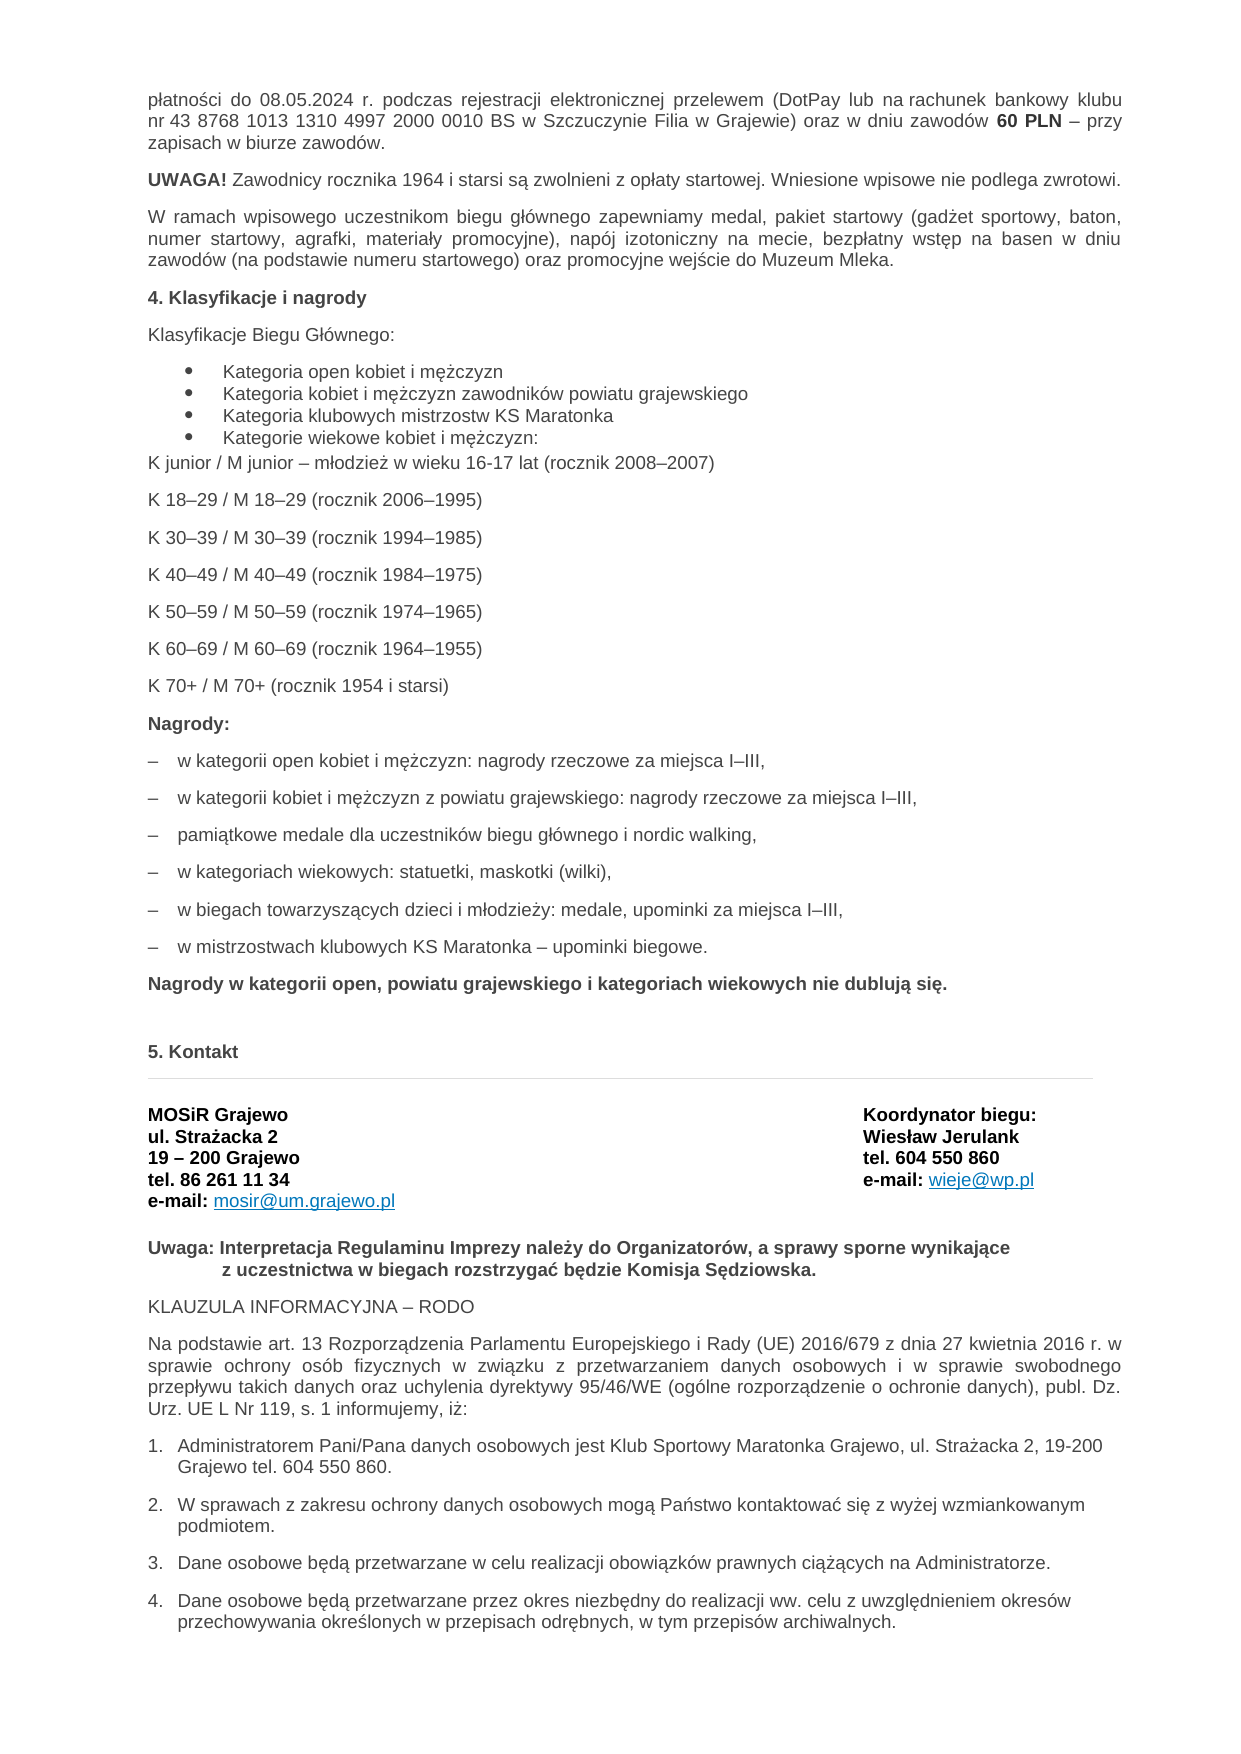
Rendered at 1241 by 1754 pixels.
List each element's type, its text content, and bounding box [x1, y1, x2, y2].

text K 60–69 / M 60–69 (rocznik 1964–1955) [148, 638, 1122, 659]
text W ramach wpisowego uczestnikom biegu głównego zapewniamy medal, pakiet startowy (gadżet sportowy, baton, numer startowy, agrafki, materiały promocyjne), napój izotoniczny na mecie, bezpłatny wstęp na basen w dniu zawodów (na podstawie numeru startowego) oraz promocyjne wejście do Muzeum Mleka. [148, 206, 1122, 271]
list Kategoria klubowych mistrzostw KS Maratonka [185, 405, 1122, 427]
table_header MOSiR Grajewo ul. Strażacka 2 19 – 200 Grajewo tel. 86 261 11 34 e-mail: mosir@um.grajewo.pl [148, 1079, 501, 1237]
text K 30–39 / M 30–39 (rocznik 1994–1985) [148, 526, 1122, 548]
text Nagrody: [148, 712, 1122, 734]
text – pamiątkowe medale dla uczestników biegu głównego i nordic walking, [148, 824, 1122, 846]
text Uwaga: Interpretacja Regulaminu Imprezy należy do Organizatorów, a sprawy sporne wynikające z uczestnictwa w biegach rozstrzygać będzie Komisja Sędziowska. [148, 1237, 1122, 1280]
table_header Koordynator biegu: Wiesław Jerulank tel. 604 550 860 e-mail: wieje@wp.pl [863, 1079, 1093, 1237]
text – w kategoriach wiekowych: statuetki, maskotki (wilki), [148, 861, 1122, 883]
text 4. Klasyfikacje i nagrody [148, 286, 1122, 308]
text 5. Kontakt [148, 1041, 1122, 1062]
text – w kategorii open kobiet i mężczyzn: nagrody rzeczowe za miejsca I–III, [148, 749, 1122, 771]
text 4. Dane osobowe będą przetwarzane przez okres niezbędny do realizacji ww. celu z uwzględnieniem okresów przechowywania określonych w przepisach odrębnych, w tym przepisów archiwalnych. [148, 1589, 1122, 1632]
text Nagrody w kategorii open, powiatu grajewskiego i kategoriach wiekowych nie dublują się. [148, 973, 1122, 994]
list Kategorie wiekowe kobiet i mężczyzn: [185, 427, 1122, 449]
text KLAUZULA INFORMACYJNA – RODO [148, 1296, 1122, 1317]
text płatności do 08.05.2024 r. podczas rejestracji elektronicznej przelewem (DotPay lub na rachunek bankowy klubu nr 43 8768 1013 1310 4997 2000 0010 BS w Szczuczynie Filia w Grajewie) oraz w dniu zawodów 60 PLN – przy zapisach w biurze zawodów. [148, 89, 1122, 153]
text K 40–49 / M 40–49 (rocznik 1984–1975) [148, 564, 1122, 585]
text UWAGA! Zawodnicy rocznika 1964 i starsi są zwolnieni z opłaty startowej. Wniesione wpisowe nie podlega zwrotowi. [148, 169, 1122, 191]
table_header [501, 1079, 863, 1237]
text K junior / M junior – młodzież w wieku 16-17 lat (rocznik 2008–2007) [148, 452, 1122, 474]
list Kategoria open kobiet i mężczyzn [185, 361, 1122, 383]
text – w kategorii kobiet i mężczyzn z powiatu grajewskiego: nagrody rzeczowe za miejsca I–III, [148, 787, 1122, 808]
text Na podstawie art. 13 Rozporządzenia Parlamentu Europejskiego i Rady (UE) 2016/679 z dnia 27 kwietnia 2016 r. w sprawie ochrony osób fizycznych w związku z przetwarzaniem danych osobowych i w sprawie swobodnego przepływu takich danych oraz uchylenia dyrektywy 95/46/WE (ogólne rozporządzenie o ochronie danych), publ. Dz. Urz. UE L Nr 119, s. 1 informujemy, iż: [148, 1333, 1122, 1419]
text K 70+ / M 70+ (rocznik 1954 i starsi) [148, 675, 1122, 697]
text 1. Administratorem Pani/Pana danych osobowych jest Klub Sportowy Maratonka Grajewo, ul. Strażacka 2, 19-200 Grajewo tel. 604 550 860. [148, 1435, 1122, 1478]
text Klasyfikacje Biegu Głównego: [148, 324, 1122, 345]
text – w mistrzostwach klubowych KS Maratonka – upominki biegowe. [148, 936, 1122, 957]
text 2. W sprawach z zakresu ochrony danych osobowych mogą Państwo kontaktować się z wyżej wzmiankowanym podmiotem. [148, 1493, 1122, 1537]
text – w biegach towarzyszących dzieci i młodzieży: medale, upominki za miejsca I–III, [148, 898, 1122, 920]
list Kategoria kobiet i mężczyzn zawodników powiatu grajewskiego [185, 383, 1122, 405]
text K 50–59 / M 50–59 (rocznik 1974–1965) [148, 601, 1122, 622]
text 3. Dane osobowe będą przetwarzane w celu realizacji obowiązków prawnych ciążących na Administratorze. [148, 1552, 1122, 1574]
text K 18–29 / M 18–29 (rocznik 2006–1995) [148, 489, 1122, 511]
